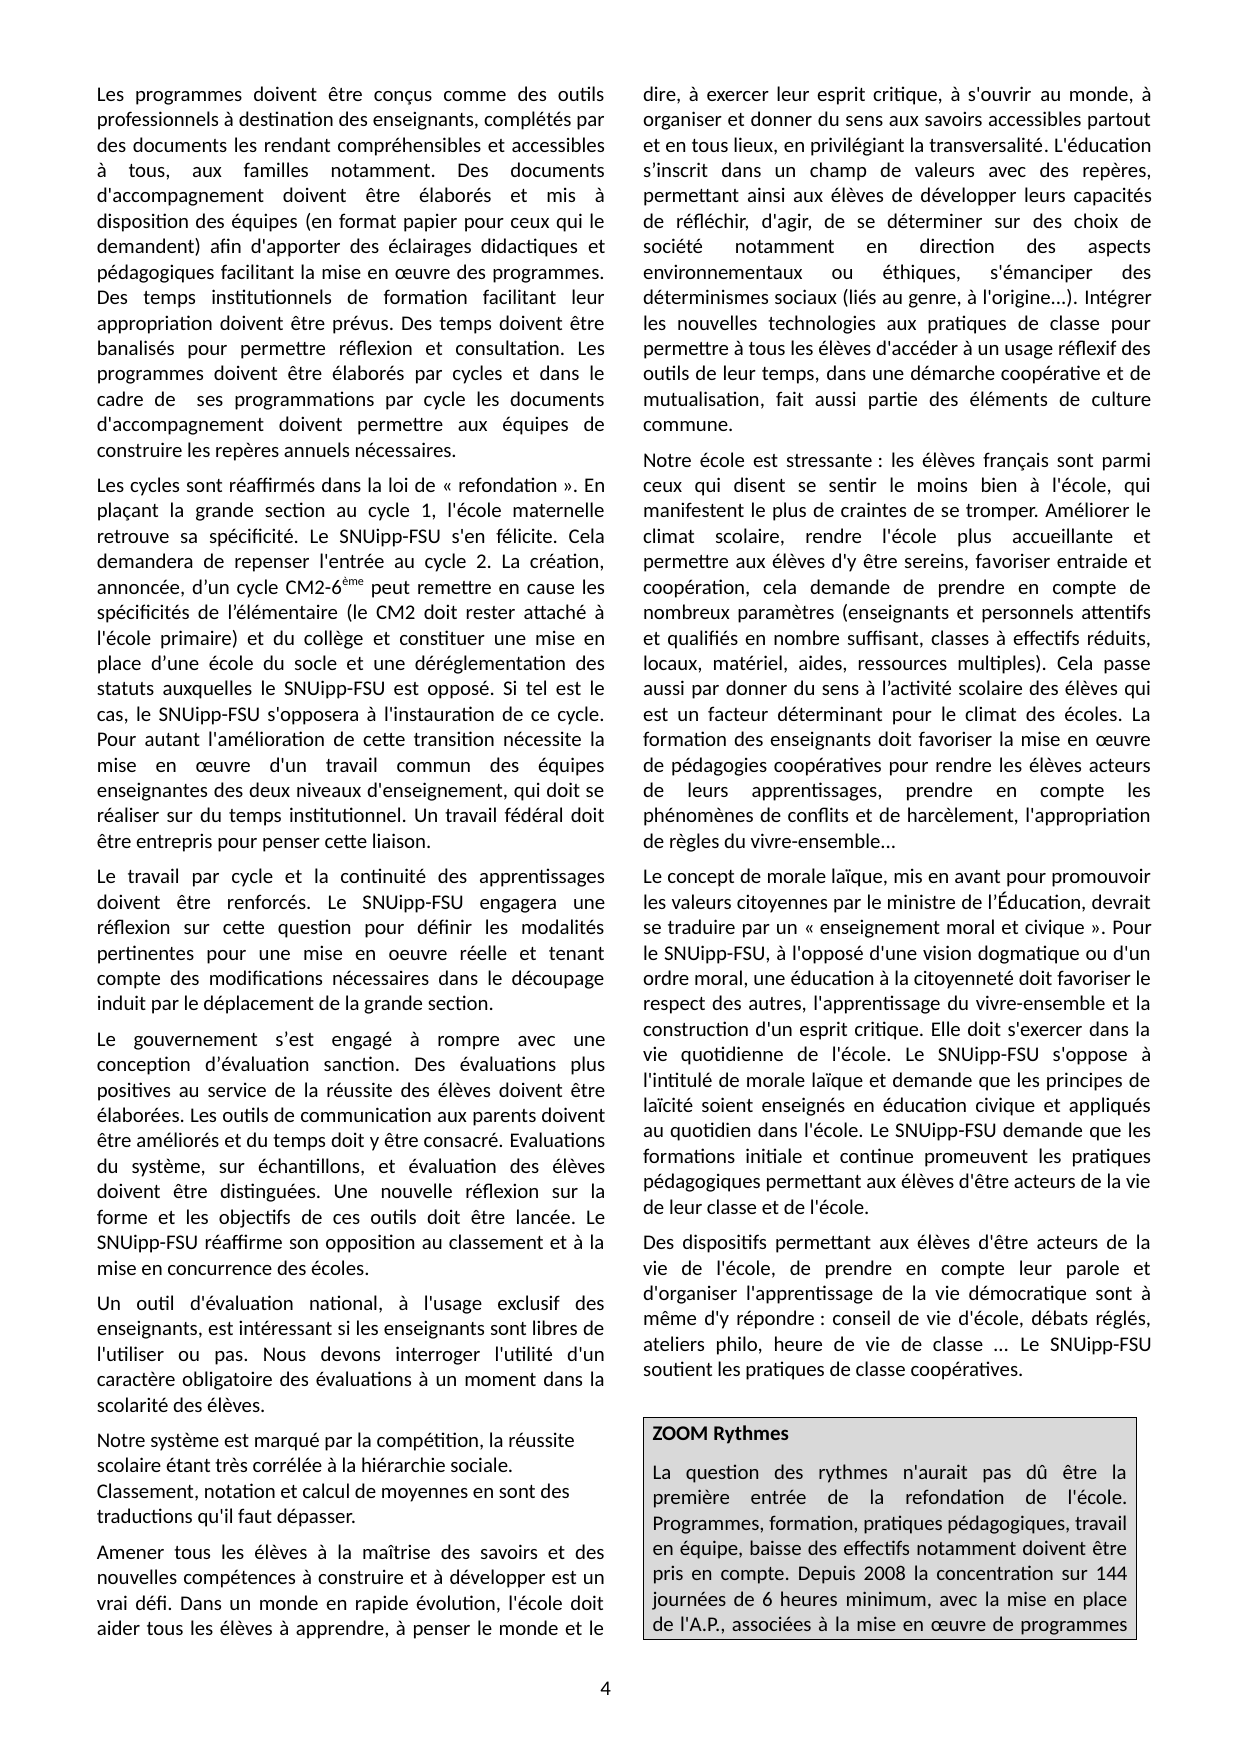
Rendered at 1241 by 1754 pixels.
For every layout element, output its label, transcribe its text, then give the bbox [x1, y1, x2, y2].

text Le gouvernement s’est engagé à rompre avec une conception d’évaluation sanction. Des évaluations plus positives au service de la réussite des élèves doivent être élaborées. Les outils de communication aux parents doivent être améliorés et du temps doit y être consacré. Evaluations du système, sur échantillons, et évaluation des élèves doivent être distinguées. Une nouvelle réflexion sur la forme et les objectifs de ces outils doit être lancée. Le SNUipp-FSU réaffirme son opposition au classement et à la mise en concurrence des écoles. [97, 1026, 605, 1280]
text Notre école est stressante : les élèves français sont parmi ceux qui disent se sentir le moins bien à l'école, qui manifestent le plus de craintes de se tromper. Améliorer le climat scolaire, rendre l'école plus accueillante et permettre aux élèves d'y être sereins, favoriser entraide et coopération, cela demande de prendre en compte de nombreux paramètres (enseignants et personnels attentifs et qualifiés en nombre suffisant, classes à effectifs réduits, locaux, matériel, aides, ressources multiples). Cela passe aussi par donner du sens à l’activité scolaire des élèves qui est un facteur déterminant pour le climat des écoles. La formation des enseignants doit favoriser la mise en œuvre de pédagogies coopératives pour rendre les élèves acteurs de leurs apprentissages, prendre en compte les phénomènes de conflits et de harcèlement, l'appropriation de règles du vivre-ensemble... [643, 447, 1152, 853]
text dire, à exercer leur esprit critique, à s'ouvrir au monde, à organiser et donner du sens aux savoirs accessibles partout et en tous lieux, en privilégiant la transversalité. L'éducation s’inscrit dans un champ de valeurs avec des repères, permettant ainsi aux élèves de développer leurs capacités de réfléchir, d'agir, de se déterminer sur des choix de société notamment en direction des aspects environnementaux ou éthiques, s'émanciper des déterminismes sociaux (liés au genre, à l'origine...). Intégrer les nouvelles technologies aux pratiques de classe pour permettre à tous les élèves d'accéder à un usage réflexif des outils de leur temps, dans une démarche coopérative et de mutualisation, fait aussi partie des éléments de culture commune. [643, 81, 1152, 437]
text Les cycles sont réaffirmés dans la loi de « refondation ». En plaçant la grande section au cycle 1, l'école maternelle retrouve sa spécificité. Le SNUipp-FSU s'en félicite. Cela demandera de repenser l'entrée au cycle 2. La création, annoncée, d’un cycle CM2-6ème peut remettre en cause les spécificités de l’élémentaire (le CM2 doit rester attaché à l'école primaire) et du collège et constituer une mise en place d’une école du socle et une déréglementation des statuts auxquelles le SNUipp-FSU est opposé. Si tel est le cas, le SNUipp-FSU s'opposera à l'instauration de ce cycle. Pour autant l'amélioration de cette transition nécessite la mise en œuvre d'un travail commun des équipes enseignantes des deux niveaux d'enseignement, qui doit se réaliser sur du temps institutionnel. Un travail fédéral doit être entrepris pour penser cette liaison. [97, 472, 605, 853]
text La question des rythmes n'aurait pas dû être la première entrée de la refondation de l'école. Programmes, formation, pratiques pédagogiques, travail en équipe, baisse des effectifs notamment doivent être pris en compte. Depuis 2008 la concentration sur 144 journées de 6 heures minimum, avec la mise en place de l'A.P., associées à la mise en œuvre de programmes [644, 1456, 1136, 1639]
text Les programmes doivent être conçus comme des outils professionnels à destination des enseignants, complétés par des documents les rendant compréhensibles et accessibles à tous, aux familles notamment. Des documents d'accompagnement doivent être élaborés et mis à disposition des équipes (en format papier pour ceux qui le demandent) afin d'apporter des éclairages didactiques et pédagogiques facilitant la mise en œuvre des programmes. Des temps institutionnels de formation facilitant leur appropriation doivent être prévus. Des temps doivent être banalisés pour permettre réflexion et consultation. Les programmes doivent être élaborés par cycles et dans le cadre de ses programmations par cycle les documents d'accompagnement doivent permettre aux équipes de construire les repères annuels nécessaires. [97, 81, 605, 462]
text ZOOM Rythmes [644, 1418, 1136, 1449]
text Un outil d'évaluation national, à l'usage exclusif des enseignants, est intéressant si les enseignants sont libres de l'utiliser ou pas. Nous devons interroger l'utilité d'un caractère obligatoire des évaluations à un moment dans la scolarité des élèves. [97, 1290, 605, 1417]
text Notre système est marqué par la compétition, la réussite scolaire étant très corrélée à la hiérarchie sociale. Classement, notation et calcul de moyennes en sont des traductions qu'il faut dépasser. [97, 1427, 605, 1529]
text Le travail par cycle et la continuité des apprentissages doivent être renforcés. Le SNUipp-FSU engagera une réflexion sur cette question pour définir les modalités pertinentes pour une mise en oeuvre réelle et tenant compte des modifications nécessaires dans le découpage induit par le déplacement de la grande section. [97, 863, 605, 1016]
text Amener tous les élèves à la maîtrise des savoirs et des nouvelles compétences à construire et à développer est un vrai défi. Dans un monde en rapide évolution, l'école doit aider tous les élèves à apprendre, à penser le monde et le [97, 1539, 605, 1641]
text Des dispositifs permettant aux élèves d'être acteurs de la vie de l'école, de prendre en compte leur parole et d'organiser l'apprentissage de la vie démocratique sont à même d'y répondre : conseil de vie d'école, débats réglés, ateliers philo, heure de vie de classe … Le SNUipp-FSU soutient les pratiques de classe coopératives. [643, 1229, 1152, 1382]
text Le concept de morale laïque, mis en avant pour promouvoir les valeurs citoyennes par le ministre de l’Éducation, devrait se traduire par un « enseignement moral et civique ». Pour le SNUipp-FSU, à l'opposé d'une vision dogmatique ou d'un ordre moral, une éducation à la citoyenneté doit favoriser le respect des autres, l'apprentissage du vivre-ensemble et la construction d'un esprit critique. Elle doit s'exercer dans la vie quotidienne de l'école. Le SNUipp-FSU s'oppose à l'intitulé de morale laïque et demande que les principes de laïcité soient enseignés en éducation civique et appliqués au quotidien dans l'école. Le SNUipp-FSU demande que les formations initiale et continue promeuvent les pratiques pédagogiques permettant aux élèves d'être acteurs de la vie de leur classe et de l'école. [643, 863, 1152, 1219]
